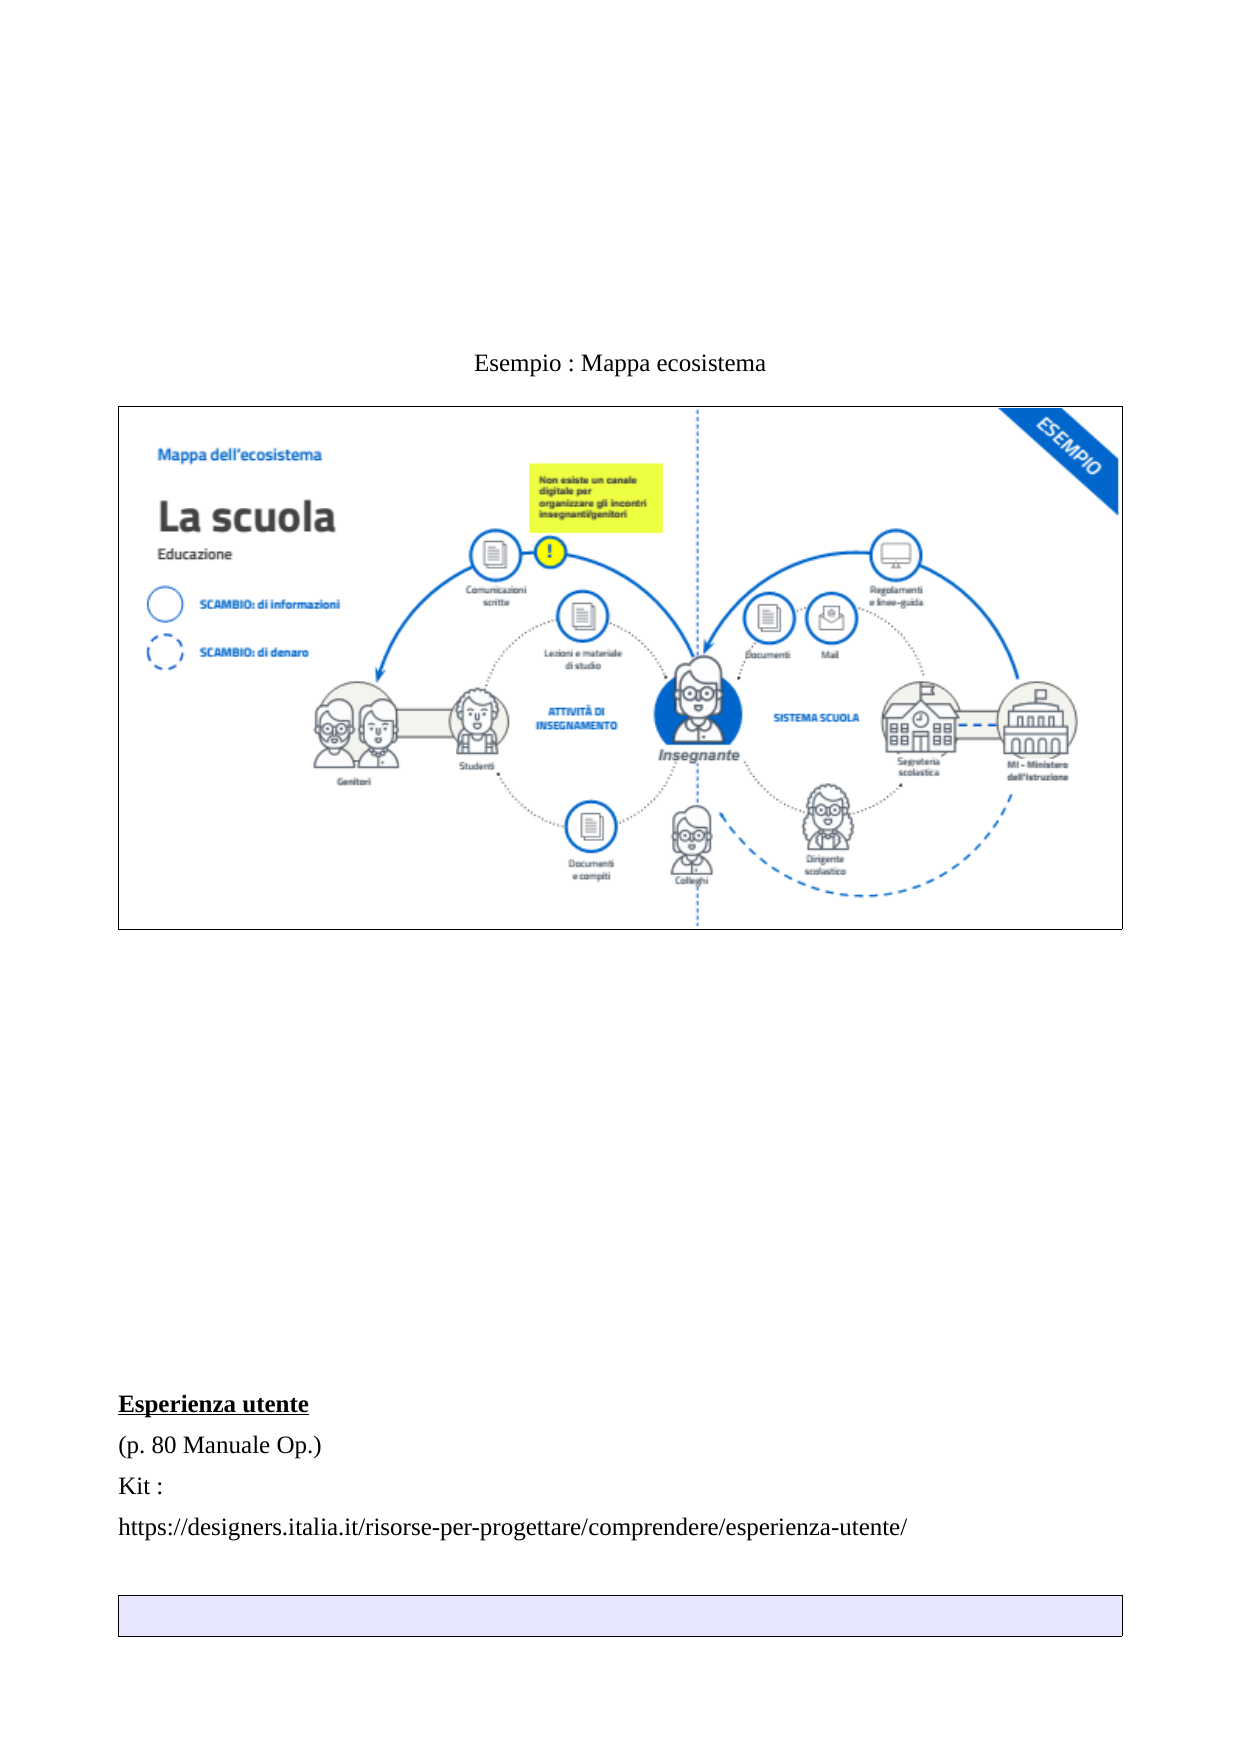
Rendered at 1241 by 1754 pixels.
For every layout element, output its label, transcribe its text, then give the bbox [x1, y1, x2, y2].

text https://designers.italia.it/risorse-per-progettare/comprendere/esperienza-utente/ [118, 1512, 1122, 1541]
text Esperienza utente [118, 1389, 1122, 1417]
text (p. 80 Manuale Op.) [118, 1430, 1122, 1459]
text Kit : [118, 1471, 1122, 1500]
text Esempio : Mappa ecosistema [118, 348, 1122, 377]
table_header [119, 1596, 1122, 1636]
picture [121, 408, 1119, 926]
